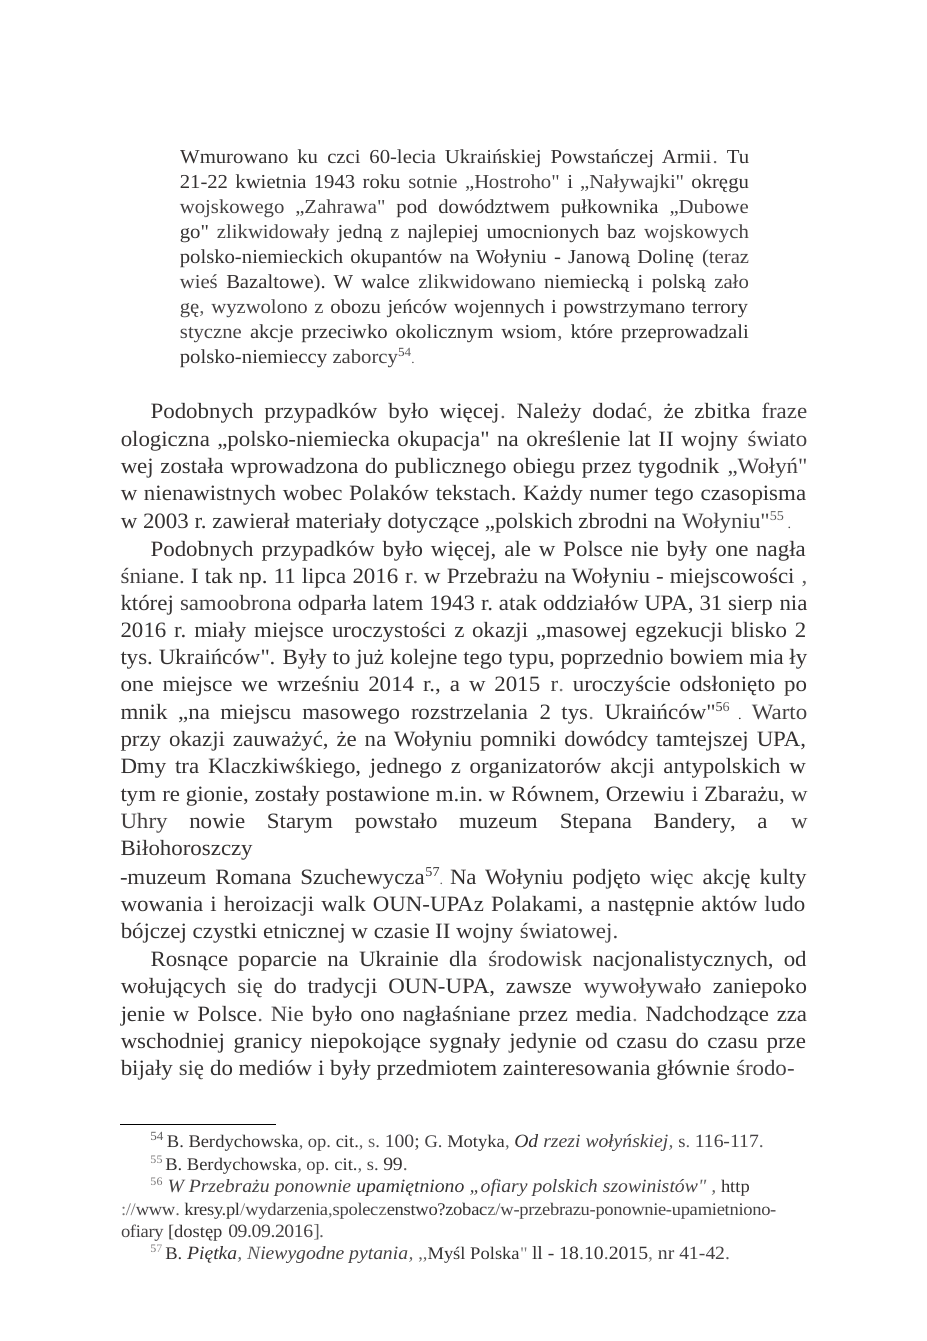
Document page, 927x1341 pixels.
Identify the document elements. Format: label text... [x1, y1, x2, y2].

text -muzeum Romana Szuchewycza57. Na Wołyniu podjęto więc akcję kulty­ wowania i heroizacji walk OUN-UPAz Polakami, a następnie aktów ludo­ bójczej czystki etnicznej w czasie II wojny światowej. [120, 864, 807, 944]
text 55 B. Berdychowska, op. cit., s. 99. [150, 1153, 830, 1174]
text Rosnące poparcie na Ukrainie dla środowisk nacjonalistycznych, od­ wołujących się do tradycji OUN-UPA, zawsze wywoływało zaniepoko­ jenie w Polsce. Nie było ono nagłaśniane przez media. Nadchodzące zza wschodniej granicy niepokojące sygnały jedynie od czasu do czasu prze­ bijały się do mediów i były przedmiotem zainteresowania głównie środo- [121, 946, 807, 1080]
text Podobnych przypadków było więcej, ale w Polsce nie były one nagła­ śniane. I tak np. 11 lipca 2016 r. w Przebrażu na Wołyniu - miejscowości , której samoobrona odparła latem 1943 r. atak oddziałów UPA, 31 sierp­ nia 2016 r. miały miejsce uroczystości z okazji „masowej egzekucji blisko 2 tys. Ukraińców". Były to już kolejne tego typu, poprzednio bowiem mia­ ły one miejsce we wrześniu 2014 r., a w 2015 r. uroczyście odsłonięto po­ mnik „na miejscu masowego rozstrzelania 2 tys. Ukraińców"56 . Warto przy okazji zauważyć, że na Wołyniu pomniki dowódcy tamtejszej UPA, Dmy­ tra Klaczkiwśkiego, jednego z organizatorów akcji antypolskich w tym re­ gionie, zostały postawione m.in. w Równem, Orzewiu i Zbarażu, w Uhry­ nowie Starym powstało muzeum Stepana Bandery, a w Biłohoroszczy [120, 536, 807, 860]
text Podobnych przypadków było więcej. Należy dodać, że zbitka fraze­ ologiczna „polsko-niemiecka okupacja" na określenie lat II wojny świato­ wej została wprowadzona do publicznego obiegu przez tygodnik „Wołyń" w nienawistnych wobec Polaków tekstach. Każdy numer tego czasopisma w 2003 r. zawierał materiały dotyczące „polskich zbrodni na Wołyniu"55 . [121, 398, 807, 533]
text Wmurowano ku czci 60-lecia Ukraińskiej Powstańczej Armii. Tu 21-22 kwietnia 1943 roku sotnie „Hostroho" i „Naływajki" okręgu wojskowego „Zahrawa" pod dowództwem pułkownika „Dubowe­ go" zlikwidowały jedną z najlepiej umocnionych baz wojskowych polsko-niemieckich okupantów na Wołyniu - Janową Dolinę (teraz wieś Bazaltowe). W walce zlikwidowano niemiecką i polską zało­ gę, wyzwolono z obozu jeńców wojennych i powstrzymano terrory­ styczne akcje przeciwko okolicznym wsiom, które przeprowadzali polsko-niemieccy zaborcy54. [179, 145, 749, 368]
text 54 B. Berdychowska, op. cit., s. 100; G. Motyka, Od rzezi wołyńskiej, s. 116-117. [150, 1129, 830, 1152]
text 57 B. Piętka, Niewygodne pytania, ,,Myśl Polska" ll - 18.10.2015, nr 41-42. [150, 1243, 830, 1264]
text 56 W Przebrażu ponownie upamiętniono „ofiary polskich szowinistów" , http ://www. kresy.pl/wydarzenia,spoleczenstwo?zobacz/w-przebrazu-ponownie-upamietniono-ofiary [dostęp 09.09.2016]. [121, 1175, 807, 1242]
